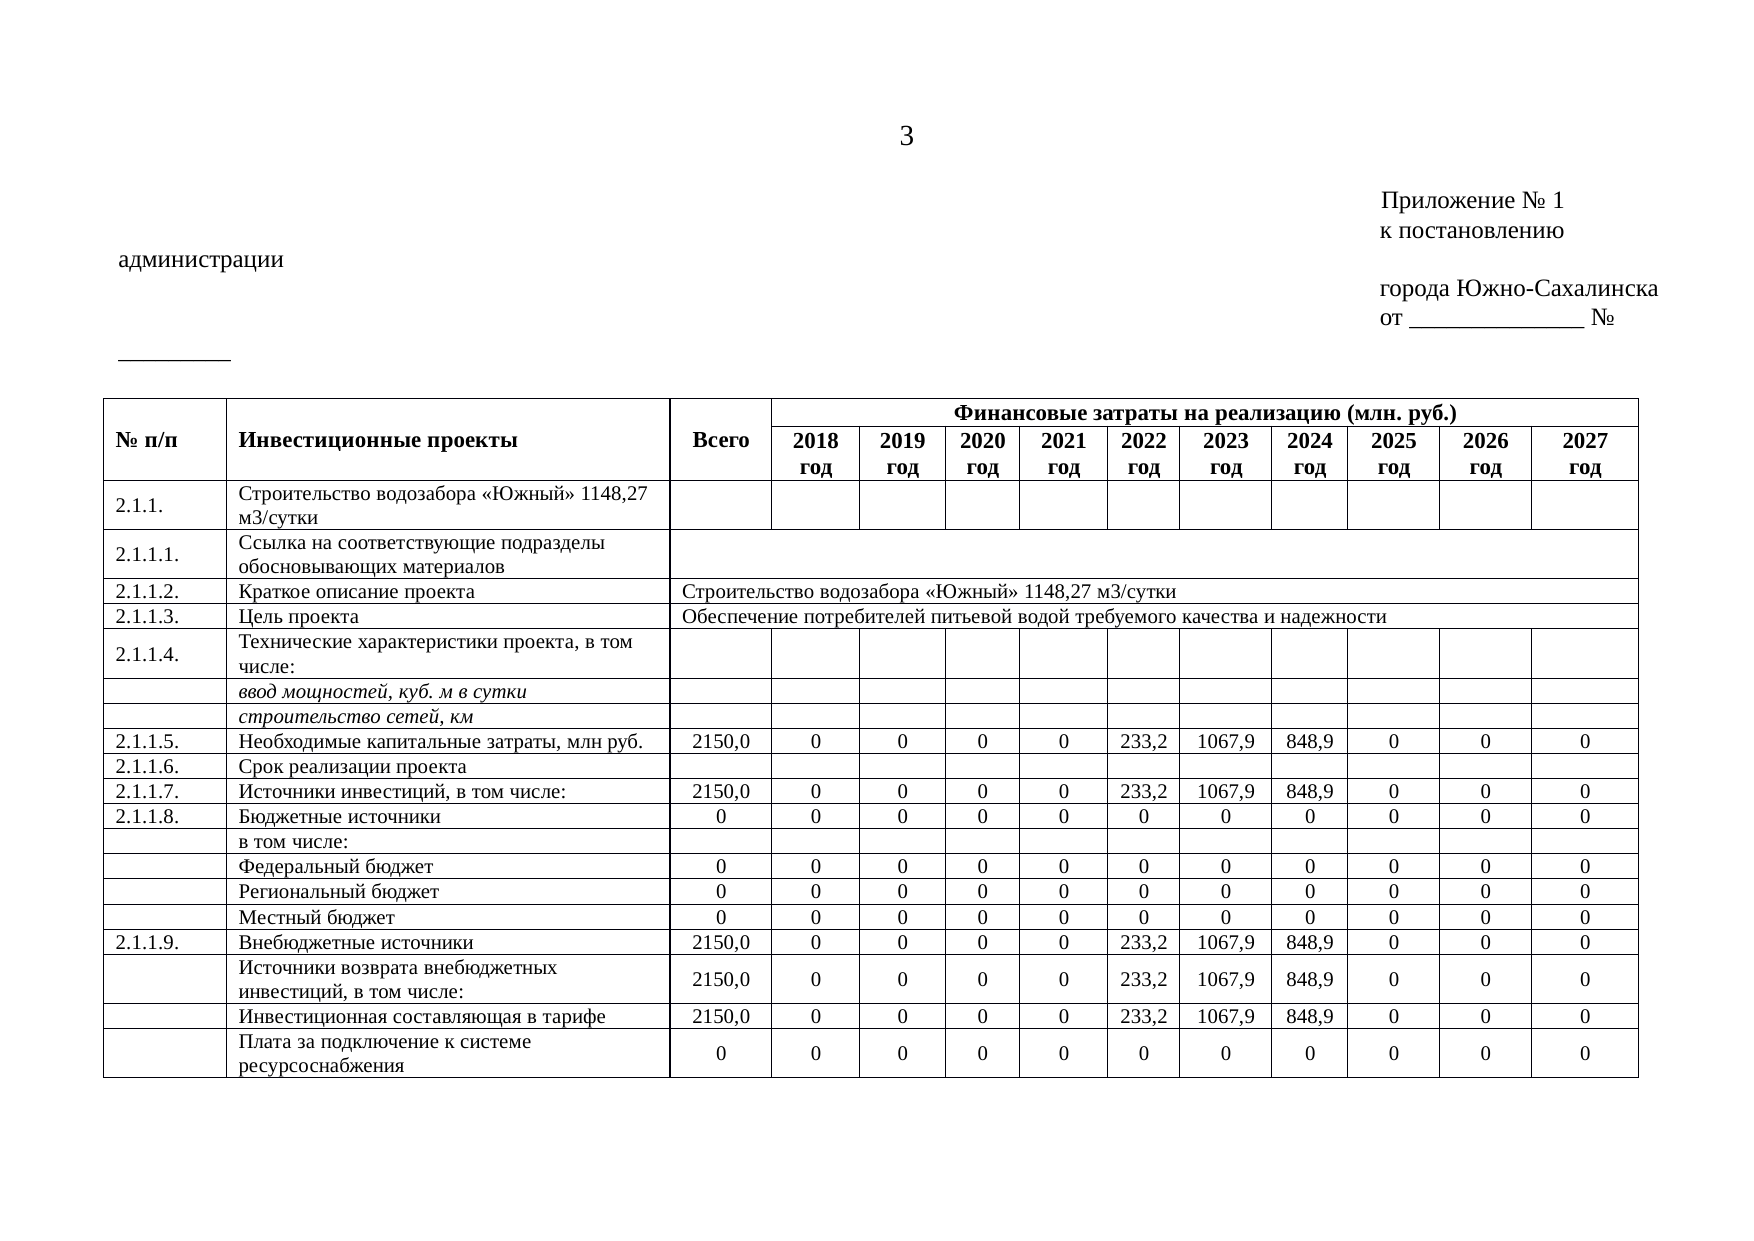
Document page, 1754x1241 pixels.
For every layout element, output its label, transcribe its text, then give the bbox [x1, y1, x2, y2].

table_cell [946, 754, 1019, 778]
table_cell 0 [946, 930, 1019, 954]
table_cell 0 [772, 905, 859, 928]
table_cell 0 [946, 1029, 1019, 1077]
table_cell [1180, 704, 1271, 728]
table_cell 2022 год [1108, 427, 1179, 480]
table_cell Местный бюджет [227, 905, 669, 928]
table_cell 0 [1180, 1029, 1271, 1077]
table_cell 0 [1348, 955, 1439, 1003]
table_cell 2025 год [1348, 427, 1439, 480]
table_cell [1180, 629, 1271, 677]
table_cell 0 [1020, 955, 1107, 1003]
table_cell Источники возврата внебюджетных инвестиций, в том числе: [227, 955, 669, 1003]
table_cell 0 [1020, 729, 1107, 753]
table_cell 2018 год [772, 427, 859, 480]
table_cell [1348, 829, 1439, 853]
table_cell [104, 829, 226, 853]
table_cell 1067,9 [1180, 1004, 1271, 1028]
table_cell 2150,0 [671, 1004, 771, 1028]
table_cell в том числе: [227, 829, 669, 853]
table_cell Цель проекта [227, 604, 669, 628]
table_cell [1180, 481, 1271, 529]
table_cell [1272, 679, 1347, 703]
table_cell 0 [1180, 854, 1271, 878]
table_cell 0 [1440, 729, 1531, 753]
table_cell 0 [860, 729, 945, 753]
table_cell 0 [671, 879, 771, 903]
table_cell 0 [1440, 930, 1531, 954]
table_cell Ссылка на соответствующие подразделы обосновывающих материалов [227, 530, 669, 578]
table_cell [860, 679, 945, 703]
table_cell 0 [1108, 905, 1179, 928]
table_cell 2020 год [946, 427, 1019, 480]
table_cell 0 [946, 804, 1019, 828]
table_cell 0 [772, 1004, 859, 1028]
table_cell [1272, 754, 1347, 778]
table_cell 0 [946, 879, 1019, 903]
table_cell 0 [1440, 879, 1531, 903]
table_cell 848,9 [1272, 955, 1347, 1003]
table_cell 233,2 [1108, 779, 1179, 803]
table_cell [671, 629, 771, 677]
table_cell 0 [1020, 779, 1107, 803]
table_cell 0 [1272, 804, 1347, 828]
table_cell 1067,9 [1180, 779, 1271, 803]
table_cell 0 [1440, 1029, 1531, 1077]
table_cell [946, 481, 1019, 529]
table_cell 0 [946, 1004, 1019, 1028]
text города Южно-Сахалинска [118, 273, 1695, 302]
table_cell [1440, 754, 1531, 778]
table_cell [1020, 829, 1107, 853]
table_cell 2.1.1. [104, 481, 226, 529]
table_cell 0 [1532, 1004, 1638, 1028]
table_cell Региональный бюджет [227, 879, 669, 903]
table_cell 0 [1532, 779, 1638, 803]
table_cell [860, 629, 945, 677]
table_cell 0 [1180, 879, 1271, 903]
table_cell 0 [1532, 729, 1638, 753]
text к постановлению администрации [118, 215, 1695, 273]
table_cell 0 [1532, 955, 1638, 1003]
table_cell [104, 854, 226, 878]
text от ______________ № _________ [118, 302, 1695, 364]
table_cell Строительство водозабора «Южный» 1148,27 м3/сутки [227, 481, 669, 529]
table_cell 2021 год [1020, 427, 1107, 480]
table_cell 0 [772, 1029, 859, 1077]
table_cell 0 [1440, 905, 1531, 928]
table_cell 0 [772, 854, 859, 878]
table_cell [671, 704, 771, 728]
table_cell [1440, 679, 1531, 703]
table_cell Внебюджетные источники [227, 930, 669, 954]
table_cell [1532, 629, 1638, 677]
table_cell 233,2 [1108, 729, 1179, 753]
table_cell 0 [1348, 879, 1439, 903]
table_cell [1108, 704, 1179, 728]
table_cell 2.1.1.8. [104, 804, 226, 828]
table_cell 0 [772, 779, 859, 803]
table_cell 0 [1348, 1004, 1439, 1028]
table_cell [1020, 754, 1107, 778]
table_cell Плата за подключение к системе ресурсоснабжения [227, 1029, 669, 1077]
table_cell [1348, 754, 1439, 778]
table_cell Строительство водозабора «Южный» 1148,27 м3/сутки [671, 579, 1638, 603]
table_cell 2.1.1.3. [104, 604, 226, 628]
table_cell [1532, 829, 1638, 853]
table_cell 0 [1020, 905, 1107, 928]
table_cell 0 [1348, 729, 1439, 753]
table_cell 2026 год [1440, 427, 1531, 480]
table_header Всего [671, 399, 771, 480]
table_cell [104, 905, 226, 928]
table_cell 2024 год [1272, 427, 1347, 480]
table_cell 848,9 [1272, 1004, 1347, 1028]
table_cell [1272, 629, 1347, 677]
table_cell 0 [671, 804, 771, 828]
table_cell 2150,0 [671, 779, 771, 803]
table_cell Необходимые капитальные затраты, млн руб. [227, 729, 669, 753]
table_cell [946, 704, 1019, 728]
table_cell [1532, 481, 1638, 529]
table_cell [946, 829, 1019, 853]
table_header Финансовые затраты на реализацию (млн. руб.) [772, 399, 1638, 426]
table_cell [946, 629, 1019, 677]
table_cell [671, 530, 1638, 578]
table_cell 0 [860, 804, 945, 828]
table_cell 0 [1020, 854, 1107, 878]
table_cell [671, 679, 771, 703]
table_cell 2150,0 [671, 729, 771, 753]
table_cell 0 [1020, 804, 1107, 828]
table_cell 2.1.1.9. [104, 930, 226, 954]
table_cell 0 [860, 955, 945, 1003]
table_cell [1348, 629, 1439, 677]
table_cell [104, 879, 226, 903]
table_cell 0 [671, 905, 771, 928]
table_cell [671, 481, 771, 529]
table_cell 848,9 [1272, 729, 1347, 753]
table_cell Инвестиционная составляющая в тарифе [227, 1004, 669, 1028]
table_cell 0 [1180, 804, 1271, 828]
table_cell 1067,9 [1180, 955, 1271, 1003]
table_cell [671, 829, 771, 853]
table_cell [1020, 481, 1107, 529]
table_cell 2150,0 [671, 930, 771, 954]
table_cell 0 [946, 779, 1019, 803]
table_cell [1440, 704, 1531, 728]
table_cell 0 [772, 955, 859, 1003]
table_cell Технические характеристики проекта, в том числе: [227, 629, 669, 677]
table_cell [1272, 704, 1347, 728]
table_cell [860, 754, 945, 778]
table_cell 0 [772, 804, 859, 828]
table_cell [860, 704, 945, 728]
table_cell 0 [860, 779, 945, 803]
table_cell 0 [1272, 879, 1347, 903]
table_cell Обеспечение потребителей питьевой водой требуемого качества и надежности [671, 604, 1638, 628]
table_cell 0 [1348, 905, 1439, 928]
table_header Инвестиционные проекты [227, 399, 669, 480]
table_cell 0 [946, 729, 1019, 753]
table_cell [671, 754, 771, 778]
table_cell Источники инвестиций, в том числе: [227, 779, 669, 803]
table_cell 233,2 [1108, 930, 1179, 954]
table_cell 2.1.1.1. [104, 530, 226, 578]
table_cell [104, 679, 226, 703]
table_cell 0 [1440, 779, 1531, 803]
table_cell 0 [1532, 804, 1638, 828]
table_cell 848,9 [1272, 930, 1347, 954]
table_cell [1180, 679, 1271, 703]
table_cell 0 [860, 854, 945, 878]
table_cell 2.1.1.5. [104, 729, 226, 753]
table_cell [1180, 754, 1271, 778]
table_cell Краткое описание проекта [227, 579, 669, 603]
table_cell 0 [860, 1004, 945, 1028]
table_cell [1348, 679, 1439, 703]
table_cell 0 [1108, 854, 1179, 878]
table_cell [1532, 679, 1638, 703]
table_cell [860, 481, 945, 529]
table_cell 0 [946, 955, 1019, 1003]
table_cell 1067,9 [1180, 729, 1271, 753]
table_cell [104, 1029, 226, 1077]
table_cell [1180, 829, 1271, 853]
table_cell 0 [1440, 804, 1531, 828]
table_cell 2027 год [1532, 427, 1638, 480]
table_cell 0 [1532, 905, 1638, 928]
table_cell 0 [860, 905, 945, 928]
table_cell 0 [772, 879, 859, 903]
table_cell 0 [1020, 879, 1107, 903]
table_cell [772, 679, 859, 703]
table_cell [772, 629, 859, 677]
table_cell [1348, 704, 1439, 728]
table_cell [1020, 679, 1107, 703]
table_cell 0 [946, 905, 1019, 928]
table_cell 2.1.1.4. [104, 629, 226, 677]
table_cell 0 [1108, 804, 1179, 828]
table_cell 0 [1020, 930, 1107, 954]
table_cell строительство сетей, км [227, 704, 669, 728]
table_cell 0 [860, 930, 945, 954]
table_cell [1020, 629, 1107, 677]
table_cell [1020, 704, 1107, 728]
table_cell [772, 829, 859, 853]
table_cell [1272, 829, 1347, 853]
table_cell 0 [1348, 804, 1439, 828]
table_cell 0 [671, 1029, 771, 1077]
table_cell Федеральный бюджет [227, 854, 669, 878]
table_cell 233,2 [1108, 1004, 1179, 1028]
table_cell 0 [1272, 854, 1347, 878]
table_cell 0 [671, 854, 771, 878]
table_cell [1272, 481, 1347, 529]
table_cell 0 [1532, 930, 1638, 954]
table_cell [1108, 754, 1179, 778]
table_cell 848,9 [1272, 779, 1347, 803]
table_cell 0 [1348, 854, 1439, 878]
table_cell 1067,9 [1180, 930, 1271, 954]
table_cell Бюджетные источники [227, 804, 669, 828]
table_cell 0 [1108, 879, 1179, 903]
table_cell 0 [1020, 1029, 1107, 1077]
table_cell 0 [1348, 779, 1439, 803]
table_cell [104, 955, 226, 1003]
table_cell [772, 704, 859, 728]
table_cell 0 [1348, 1029, 1439, 1077]
table_cell 0 [1108, 1029, 1179, 1077]
table_cell [772, 754, 859, 778]
table_cell 0 [772, 729, 859, 753]
table_cell Срок реализации проекта [227, 754, 669, 778]
table_cell 0 [1440, 955, 1531, 1003]
table_cell 233,2 [1108, 955, 1179, 1003]
table_cell 0 [1532, 854, 1638, 878]
table_cell ввод мощностей, куб. м в сутки [227, 679, 669, 703]
table_cell [1532, 704, 1638, 728]
table_cell 0 [1272, 1029, 1347, 1077]
table_cell [1440, 481, 1531, 529]
table_cell [946, 679, 1019, 703]
table_header № п/п [104, 399, 226, 480]
table_cell 0 [1020, 1004, 1107, 1028]
table_cell 2.1.1.2. [104, 579, 226, 603]
table_cell 0 [1180, 905, 1271, 928]
text Приложение № 1 [118, 181, 1695, 215]
table_cell 0 [772, 930, 859, 954]
table_cell 2.1.1.6. [104, 754, 226, 778]
table_cell 0 [1532, 879, 1638, 903]
table_cell 2.1.1.7. [104, 779, 226, 803]
table_cell [1108, 629, 1179, 677]
table_cell [104, 1004, 226, 1028]
table_cell [772, 481, 859, 529]
table_cell 0 [1348, 930, 1439, 954]
table_cell [860, 829, 945, 853]
table_cell [1108, 829, 1179, 853]
table_cell [1440, 829, 1531, 853]
table_cell 0 [1272, 905, 1347, 928]
table_cell [1108, 481, 1179, 529]
table_cell [1348, 481, 1439, 529]
table_cell 0 [1440, 1004, 1531, 1028]
table_cell 2019 год [860, 427, 945, 480]
table_cell [104, 704, 226, 728]
table_cell [1440, 629, 1531, 677]
table_cell 0 [946, 854, 1019, 878]
table_cell [1108, 679, 1179, 703]
table_cell 0 [1440, 854, 1531, 878]
table_cell [1532, 754, 1638, 778]
table_cell 2023 год [1180, 427, 1271, 480]
table_cell 0 [860, 1029, 945, 1077]
table_cell 2150,0 [671, 955, 771, 1003]
table_cell 0 [1532, 1029, 1638, 1077]
table_cell 0 [860, 879, 945, 903]
